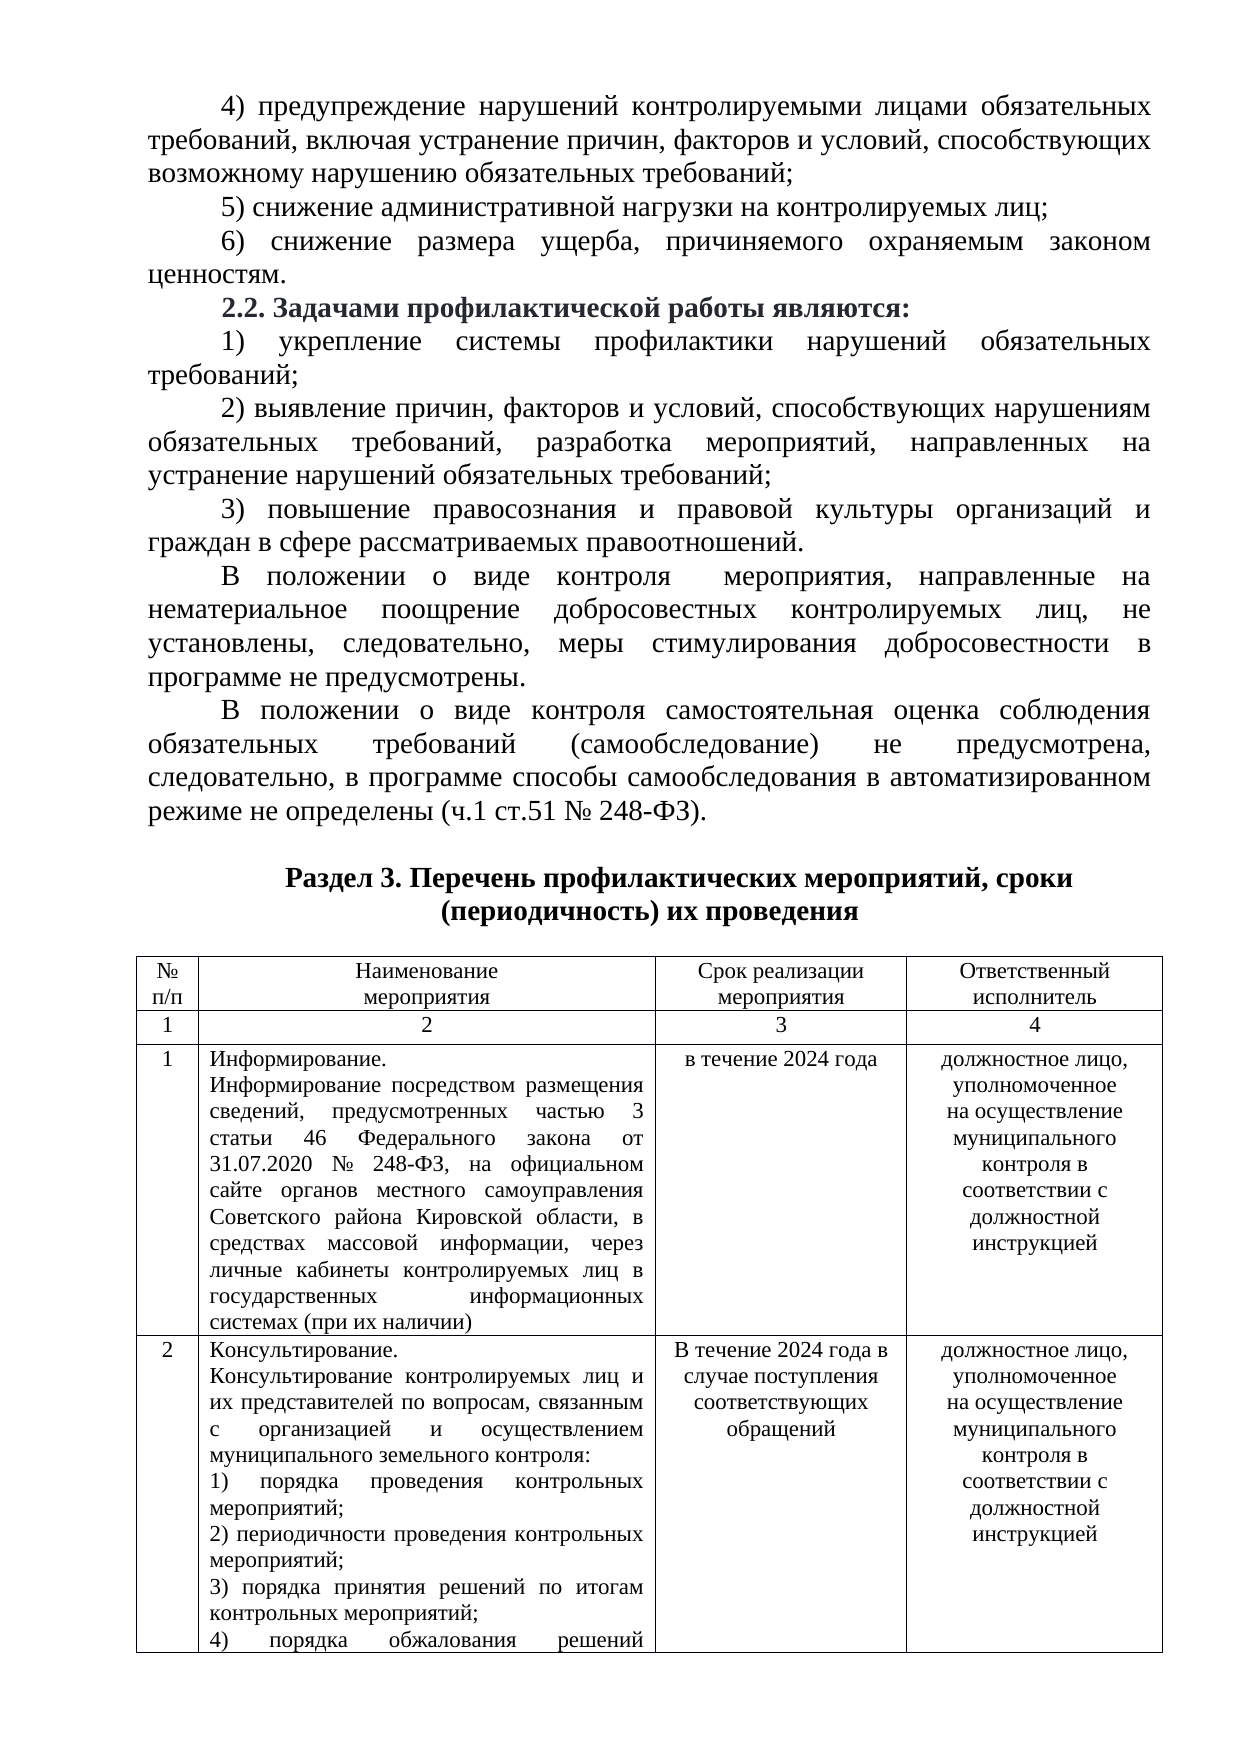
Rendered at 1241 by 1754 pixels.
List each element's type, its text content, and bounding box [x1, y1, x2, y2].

table_cell должностное лицо, уполномоченное на осуществление муниципального контроля в соответствии с должностной инструкцией [907, 1336, 1162, 1652]
table_cell в течение 2024 года [656, 1045, 906, 1335]
text В положении о виде контроля самостоятельная оценка соблюдения обязательных требований (самообследование) не предусмотрена, следовательно, в программе способы самообследования в автоматизированном режиме не определены (ч.1 ст.51 № 248-ФЗ). [148, 692, 1152, 826]
table_cell должностное лицо, уполномоченное на осуществление муниципального контроля в соответствии с должностной инструкцией [907, 1045, 1162, 1335]
text В положении о виде контроля мероприятия, направленные на нематериальное поощрение добросовестных контролируемых лиц, не установлены, следовательно, меры стимулирования добросовестности в программе не предусмотрены. [148, 558, 1152, 692]
text 5) снижение административной нагрузки на контролируемых лиц; [148, 189, 1152, 223]
text 2) выявление причин, факторов и условий, способствующих нарушениям обязательных требований, разработка мероприятий, направленных на устранение нарушений обязательных требований; [148, 390, 1152, 491]
table_cell 2 [137, 1336, 198, 1652]
table_cell 2 [199, 1011, 655, 1044]
table_cell 4 [907, 1011, 1162, 1044]
text 3) повышение правосознания и правовой культуры организаций и граждан в сфере рассматриваемых правоотношений. [148, 491, 1152, 558]
table_cell Информирование. Информирование посредством размещения сведений, предусмотренных частью 3 статьи 46 Федерального закона от 31.07.2020 № 248-ФЗ, на официальном сайте органов местного самоуправления Советского района Кировской области, в средствах массовой информации, через личные кабинеты контролируемых лиц в государственных информационных системах (при их наличии) [199, 1045, 655, 1335]
text 6) снижение размера ущерба, причиняемого охраняемым законом ценностям. [148, 223, 1152, 290]
text 2.2. Задачами профилактической работы являются: [148, 290, 1152, 323]
text Раздел 3. Перечень профилактических мероприятий, сроки (периодичность) их проведения [148, 860, 1152, 927]
table_cell 3 [656, 1011, 906, 1044]
table_cell 1 [137, 1011, 198, 1044]
text 1) укрепление системы профилактики нарушений обязательных требований; [148, 323, 1152, 390]
table_cell 1 [137, 1045, 198, 1335]
table_header Ответственный исполнитель [907, 957, 1162, 1009]
table_cell В течение 2024 года в случае поступления соответствующих обращений [656, 1336, 906, 1652]
table_header № п/п [137, 957, 198, 1009]
text 4) предупреждение нарушений контролируемыми лицами обязательных требований, включая устранение причин, факторов и условий, способствующих возможному нарушению обязательных требований; [148, 88, 1152, 189]
table_header Срок реализации мероприятия [656, 957, 906, 1009]
table_header Наименование мероприятия [199, 957, 655, 1009]
table_cell Консультирование. Консультирование контролируемых лиц и их представителей по вопросам, связанным с организацией и осуществлением муниципального земельного контроля: 1) порядка проведения контрольных мероприятий; 2) периодичности проведения контрольных мероприятий; 3) порядка принятия решений по итогам контрольных мероприятий; 4) порядка обжалования решений [199, 1336, 655, 1652]
